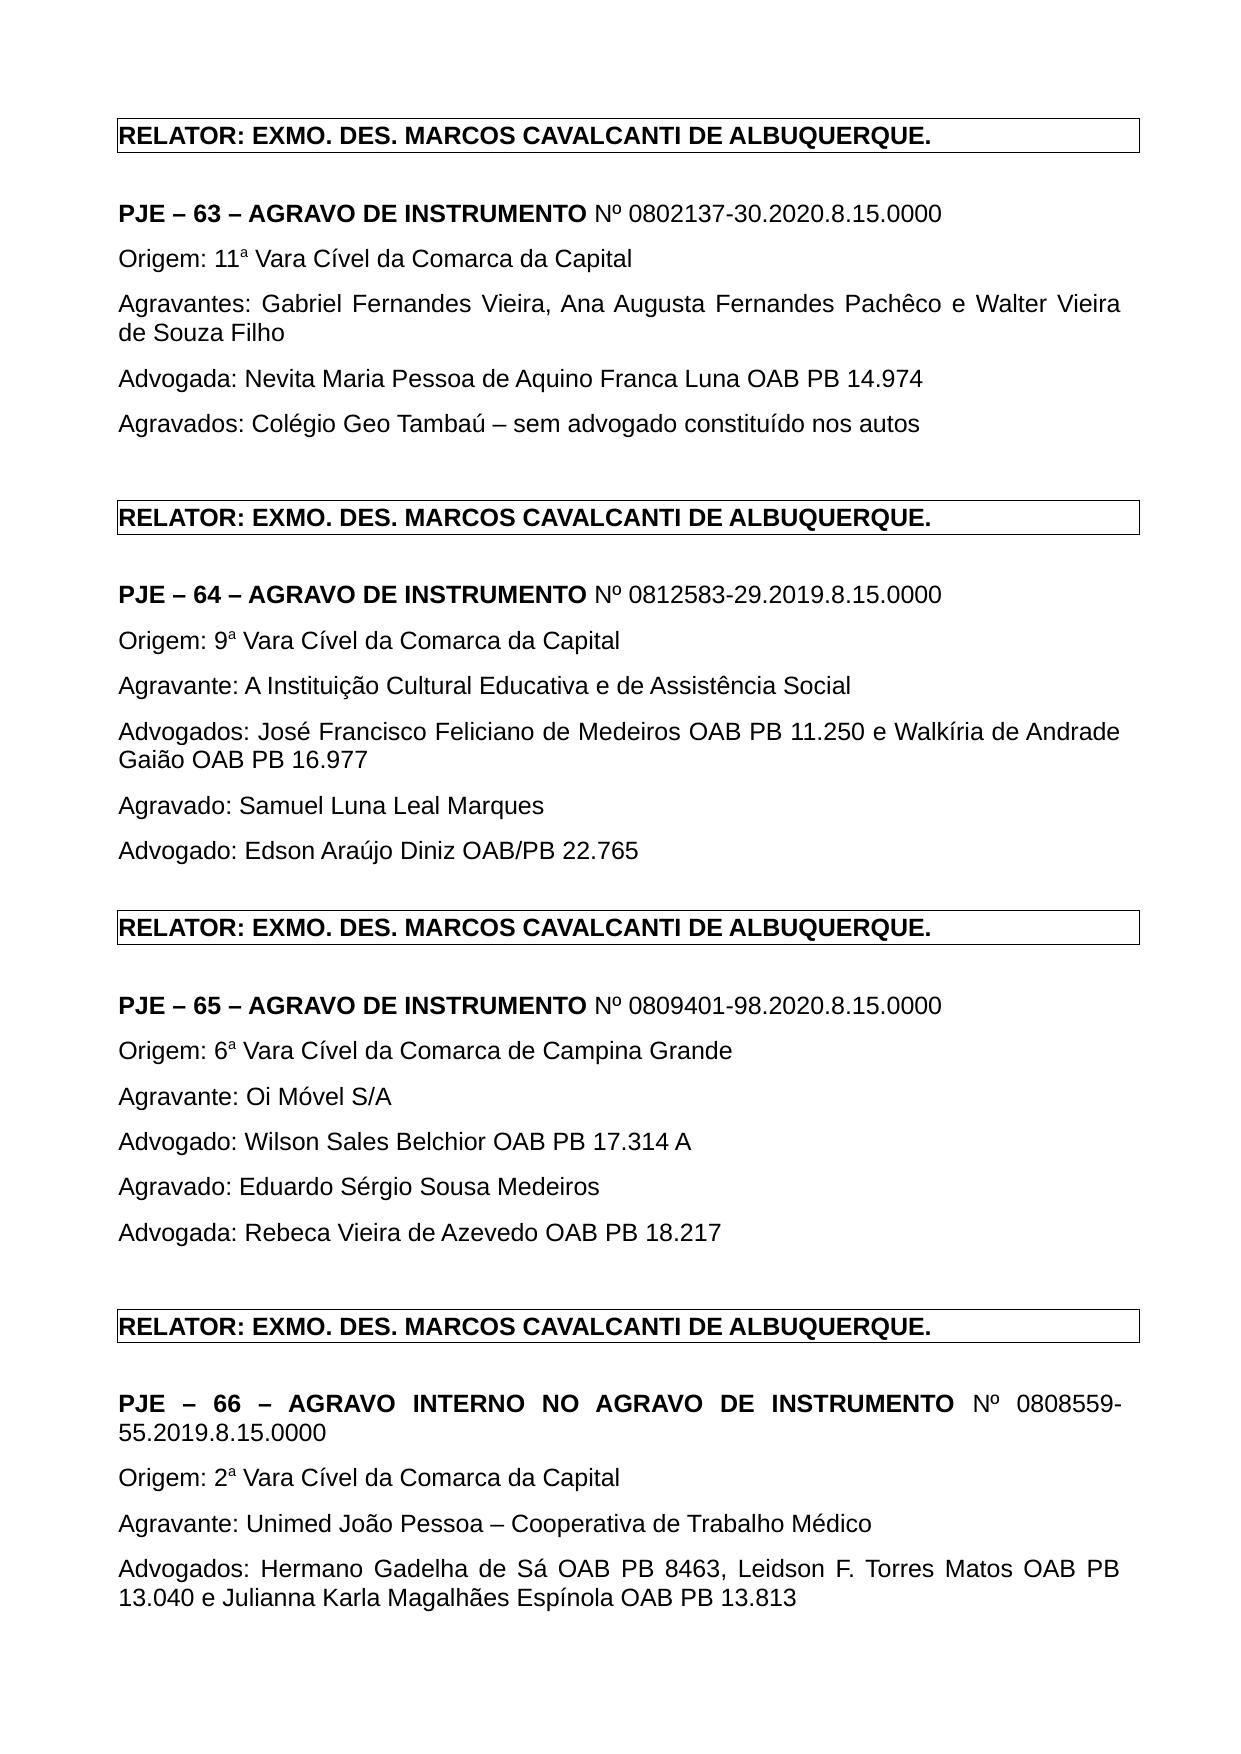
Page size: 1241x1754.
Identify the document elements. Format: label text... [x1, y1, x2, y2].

text Origem: 2a Vara Cível da Comarca da Capital [118, 1463, 1122, 1492]
text Agravantes: Gabriel Fernandes Vieira, Ana Augusta Fernandes Pachêco e Walter Vieira de Souza Filho [118, 289, 1122, 347]
text PJE – 63 – AGRAVO DE INSTRUMENTO Nº 0802137-30.2020.8.15.0000 [118, 198, 1122, 227]
text RELATOR: EXMO. DES. MARCOS CAVALCANTI DE ALBUQUERQUE. [118, 1310, 1139, 1342]
text RELATOR: EXMO. DES. MARCOS CAVALCANTI DE ALBUQUERQUE. [118, 119, 1139, 152]
text RELATOR: EXMO. DES. MARCOS CAVALCANTI DE ALBUQUERQUE. [118, 501, 1139, 534]
text Advogados: Hermano Gadelha de Sá OAB PB 8463, Leidson F. Torres Matos OAB PB 13.040 e Julianna Karla Magalhães Espínola OAB PB 13.813 [118, 1554, 1122, 1611]
text PJE – 66 – AGRAVO INTERNO NO AGRAVO DE INSTRUMENTO Nº 0808559-55.2019.8.15.0000 [118, 1389, 1122, 1446]
text Advogado: Edson Araújo Diniz OAB/PB 22.765 [118, 836, 1122, 865]
text Agravante: A Instituição Cultural Educativa e de Assistência Social [118, 671, 1122, 700]
text Advogado: Wilson Sales Belchior OAB PB 17.314 A [118, 1127, 1122, 1156]
text Agravado: Samuel Luna Leal Marques [118, 791, 1122, 819]
text Agravados: Colégio Geo Tambaú – sem advogado constituído nos autos [118, 409, 1122, 438]
text Agravante: Unimed João Pessoa – Cooperativa de Trabalho Médico [118, 1508, 1122, 1537]
text Advogada: Rebeca Vieira de Azevedo OAB PB 18.217 [118, 1218, 1122, 1246]
text PJE – 64 – AGRAVO DE INSTRUMENTO Nº 0812583-29.2019.8.15.0000 [118, 580, 1122, 609]
text Origem: 6a Vara Cível da Comarca de Campina Grande [118, 1036, 1122, 1065]
text Advogados: José Francisco Feliciano de Medeiros OAB PB 11.250 e Walkíria de Andrade Gaião OAB PB 16.977 [118, 716, 1122, 774]
text Agravante: Oi Móvel S/A [118, 1081, 1122, 1110]
text Advogada: Nevita Maria Pessoa de Aquino Franca Luna OAB PB 14.974 [118, 363, 1122, 392]
text Origem: 9a Vara Cível da Comarca da Capital [118, 626, 1122, 654]
text RELATOR: EXMO. DES. MARCOS CAVALCANTI DE ALBUQUERQUE. [118, 911, 1139, 944]
text Agravado: Eduardo Sérgio Sousa Medeiros [118, 1172, 1122, 1201]
text Origem: 11a Vara Cível da Comarca da Capital [118, 244, 1122, 273]
text PJE – 65 – AGRAVO DE INSTRUMENTO Nº 0809401-98.2020.8.15.0000 [118, 991, 1122, 1019]
